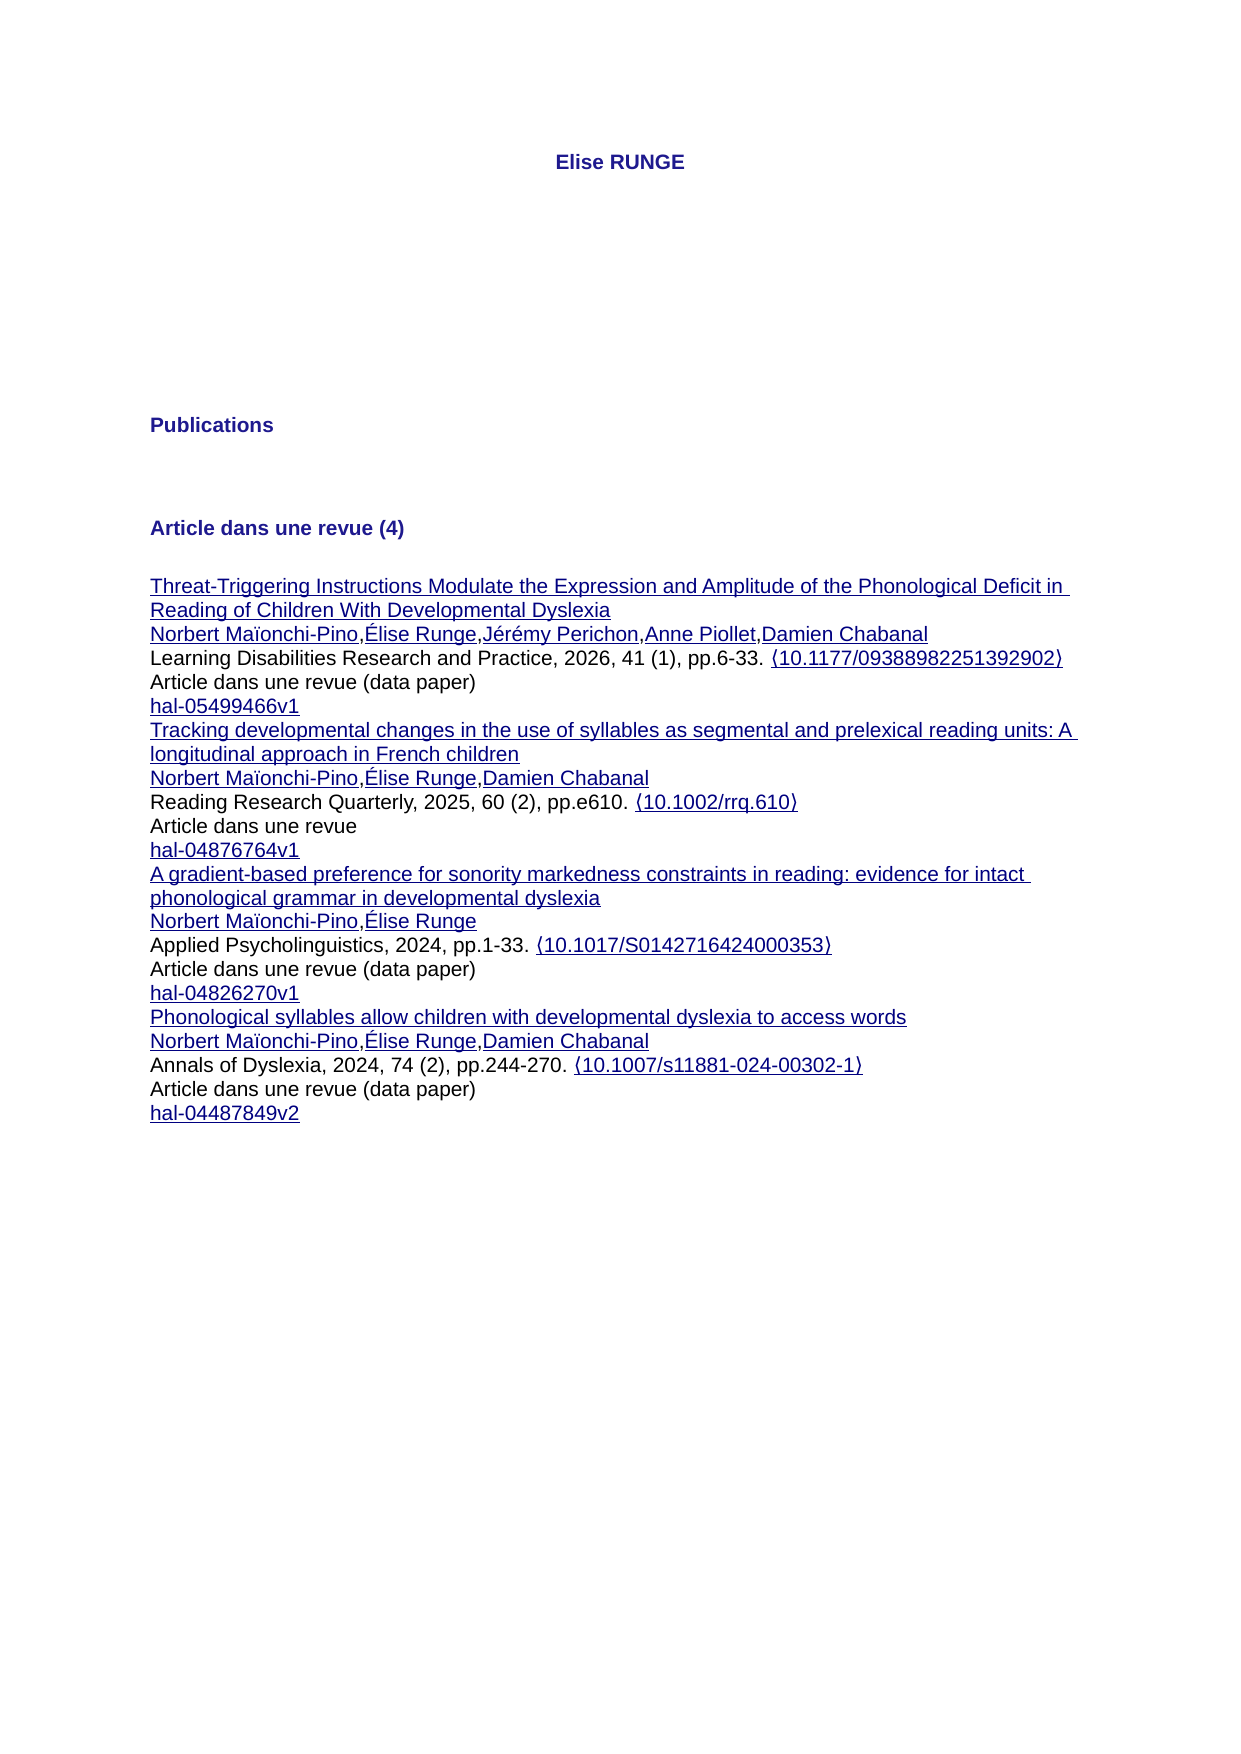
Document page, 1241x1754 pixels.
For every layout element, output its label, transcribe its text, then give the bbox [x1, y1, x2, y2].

table_cell A gradient-based preference for sonority markedness constraints in reading: evidence for intact phonological grammar in developmental dyslexia Norbert Maïonchi-Pino,Élise Runge Applied Psycholinguistics, 2024, pp.1-33. ⟨10.1017/S0142716424000353⟩ Article dans une revue (data paper) hal-04826270v1 [150, 861, 1090, 1005]
table_header Threat-Triggering Instructions Modulate the Expression and Amplitude of the Phonological Deficit in Reading of Children With Developmental Dyslexia Norbert Maïonchi-Pino,Élise Runge,Jérémy Perichon,Anne Piollet,Damien Chabanal Learning Disabilities Research and Practice, 2026, 41 (1), pp.6-33. ⟨10.1177/09388982251392902⟩ Article dans une revue (data paper) hal-05499466v1 [150, 574, 1090, 718]
subtitle Article dans une revue (4) [150, 516, 1090, 539]
subtitle Publications [150, 412, 1090, 436]
table_cell Tracking developmental changes in the use of syllables as segmental and prelexical reading units: A longitudinal approach in French children Norbert Maïonchi-Pino,Élise Runge,Damien Chabanal Reading Research Quarterly, 2025, 60 (2), pp.e610. ⟨10.1002/rrq.610⟩ Article dans une revue hal-04876764v1 [150, 718, 1090, 861]
table_cell Phonological syllables allow children with developmental dyslexia to access words Norbert Maïonchi-Pino,Élise Runge,Damien Chabanal Annals of Dyslexia, 2024, 74 (2), pp.244-270. ⟨10.1007/s11881-024-00302-1⟩ Article dans une revue (data paper) hal-04487849v2 [150, 1005, 1090, 1125]
subtitle Elise RUNGE [150, 150, 1090, 174]
